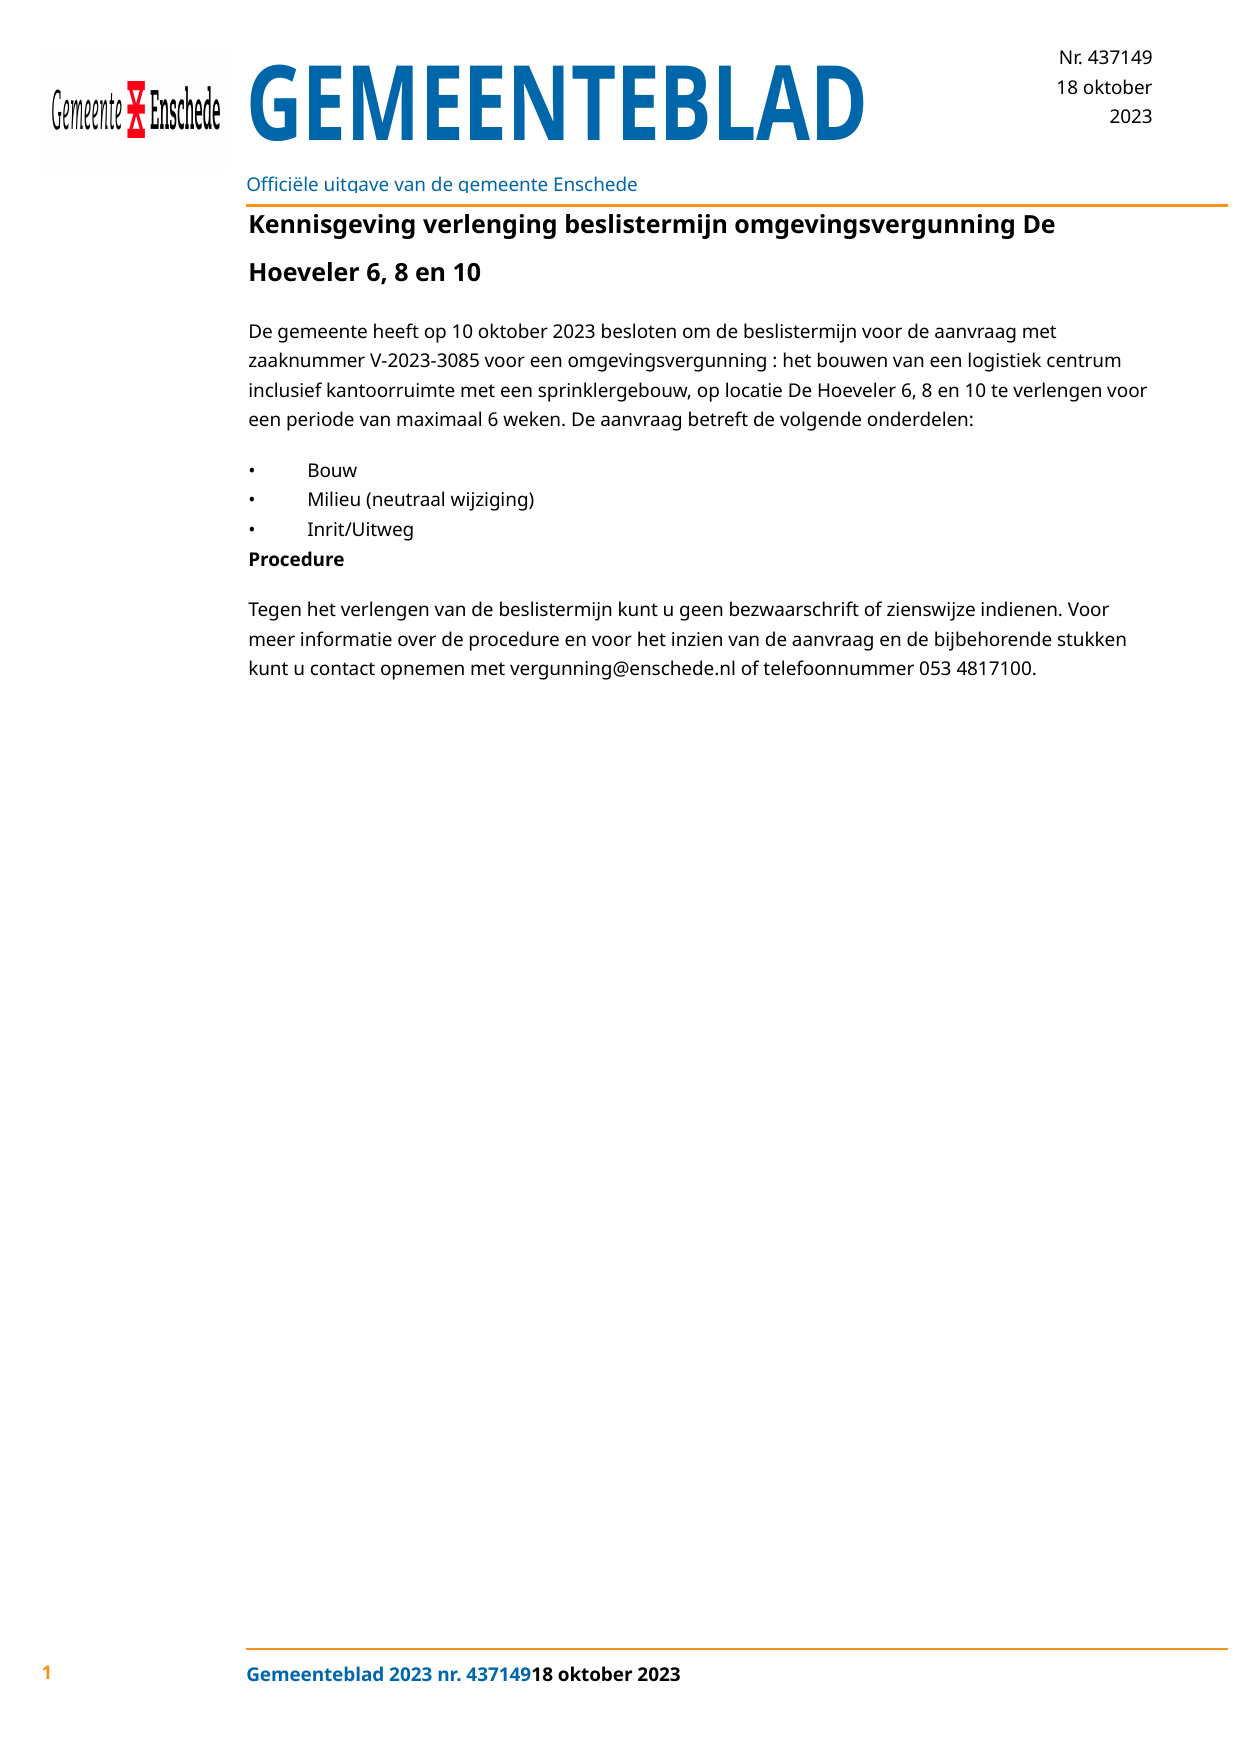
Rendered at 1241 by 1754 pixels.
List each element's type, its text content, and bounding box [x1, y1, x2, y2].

list Bouw [248, 457, 1152, 483]
text Tegen het verlengen van de beslistermijn kunt u geen bezwaarschrift of zienswijze indienen. Voor meer informatie over de procedure en voor het inzien van de aanvraag en de bijbehorende stukken kunt u contact opnemen met vergunning@enschede.nl of telefoonnummer 053 4817100. [248, 596, 1152, 681]
list Milieu (neutraal wijziging) [248, 487, 1152, 512]
text De gemeente heeft op 10 oktober 2023 besloten om de beslistermijn voor de aanvraag met zaaknummer V-2023-3085 voor een omgevingsvergunning : het bouwen van een logistiek centrum inclusief kantoorruimte met een sprinklergebouw, op locatie De Hoeveler 6, 8 en 10 te verlengen voor een periode van maximaal 6 weken. De aanvraag betreft de volgende onderdelen: [248, 318, 1152, 432]
text Kennisgeving verlenging beslistermijn omgevingsvergunning De Hoeveler 6, 8 en 10 [248, 207, 1152, 288]
picture [41, 47, 231, 172]
list Inrit/Uitweg [248, 516, 1152, 542]
text Procedure [248, 546, 1152, 572]
